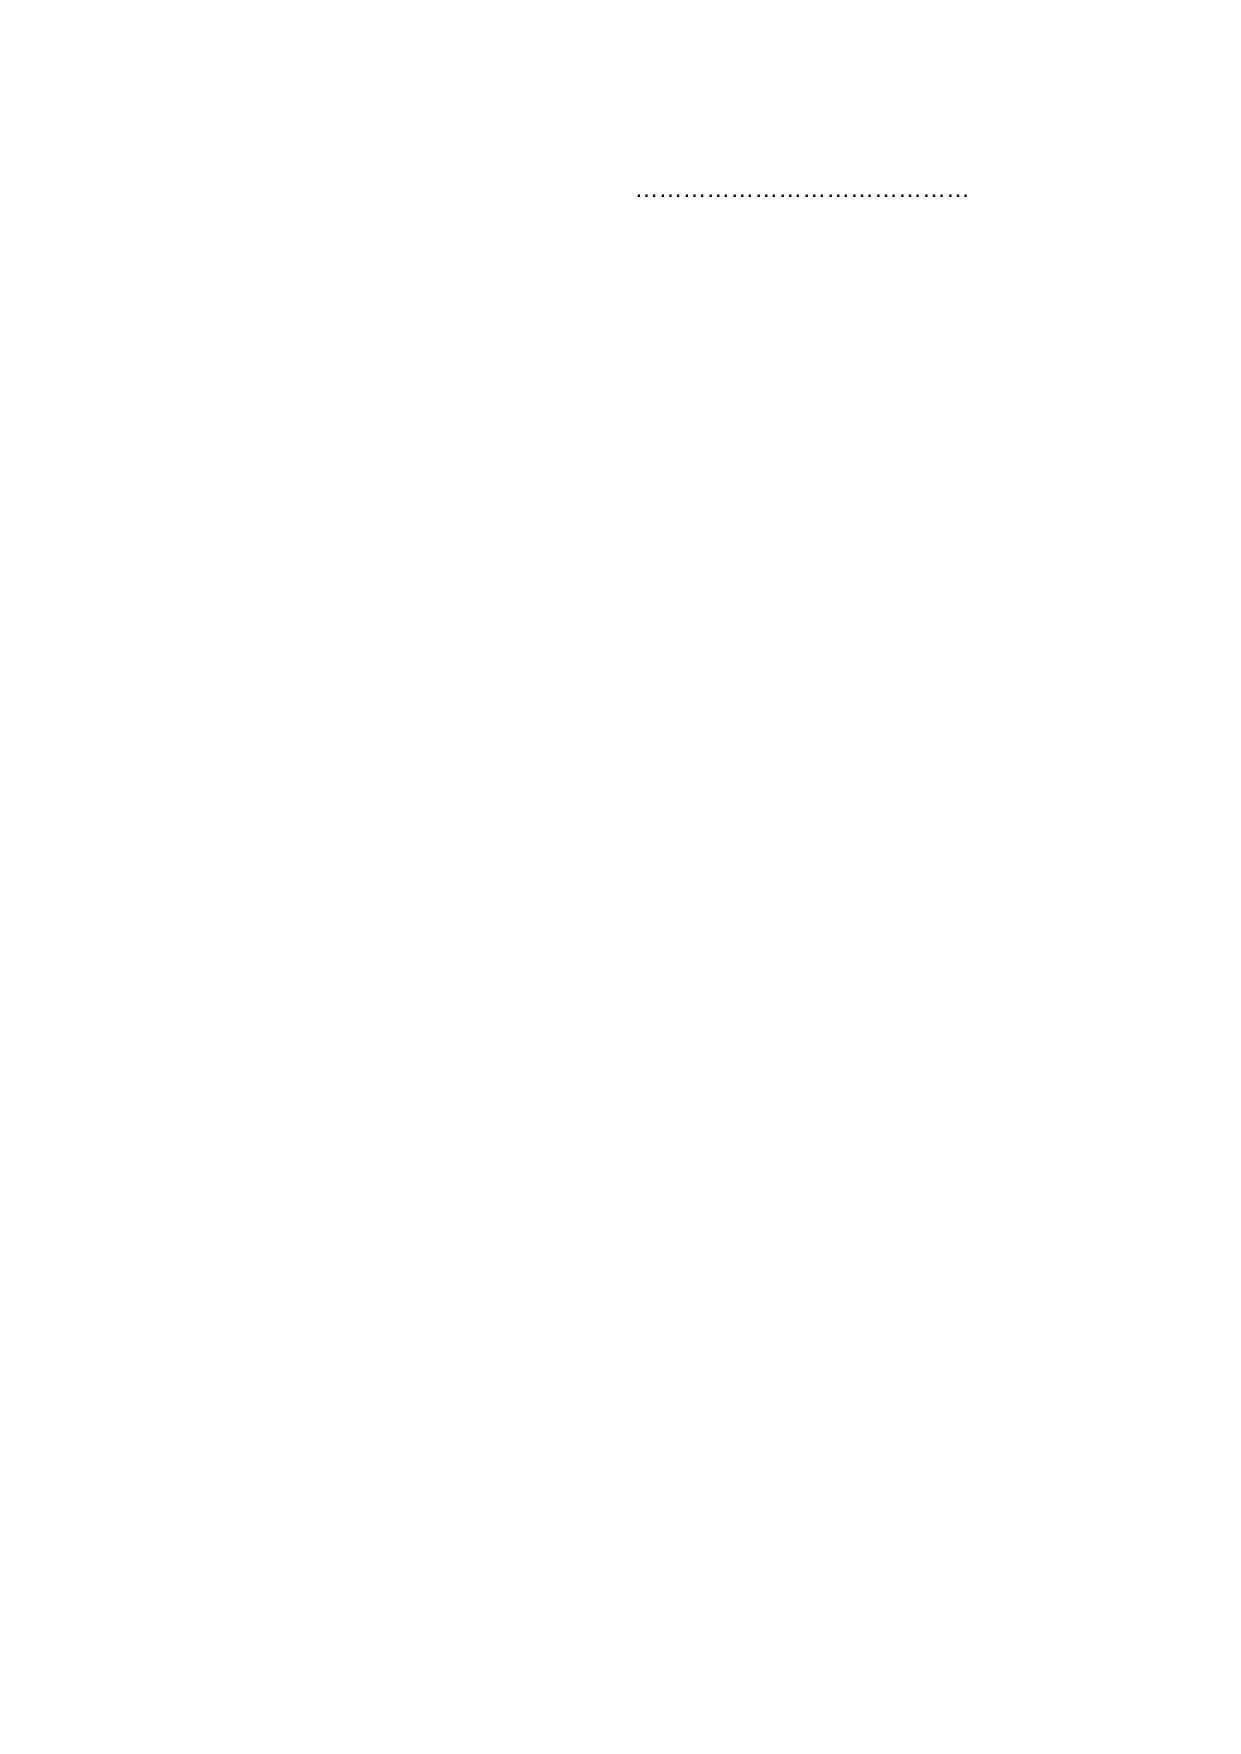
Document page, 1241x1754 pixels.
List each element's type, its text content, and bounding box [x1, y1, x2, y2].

text …………………………………… [561, 175, 1122, 203]
